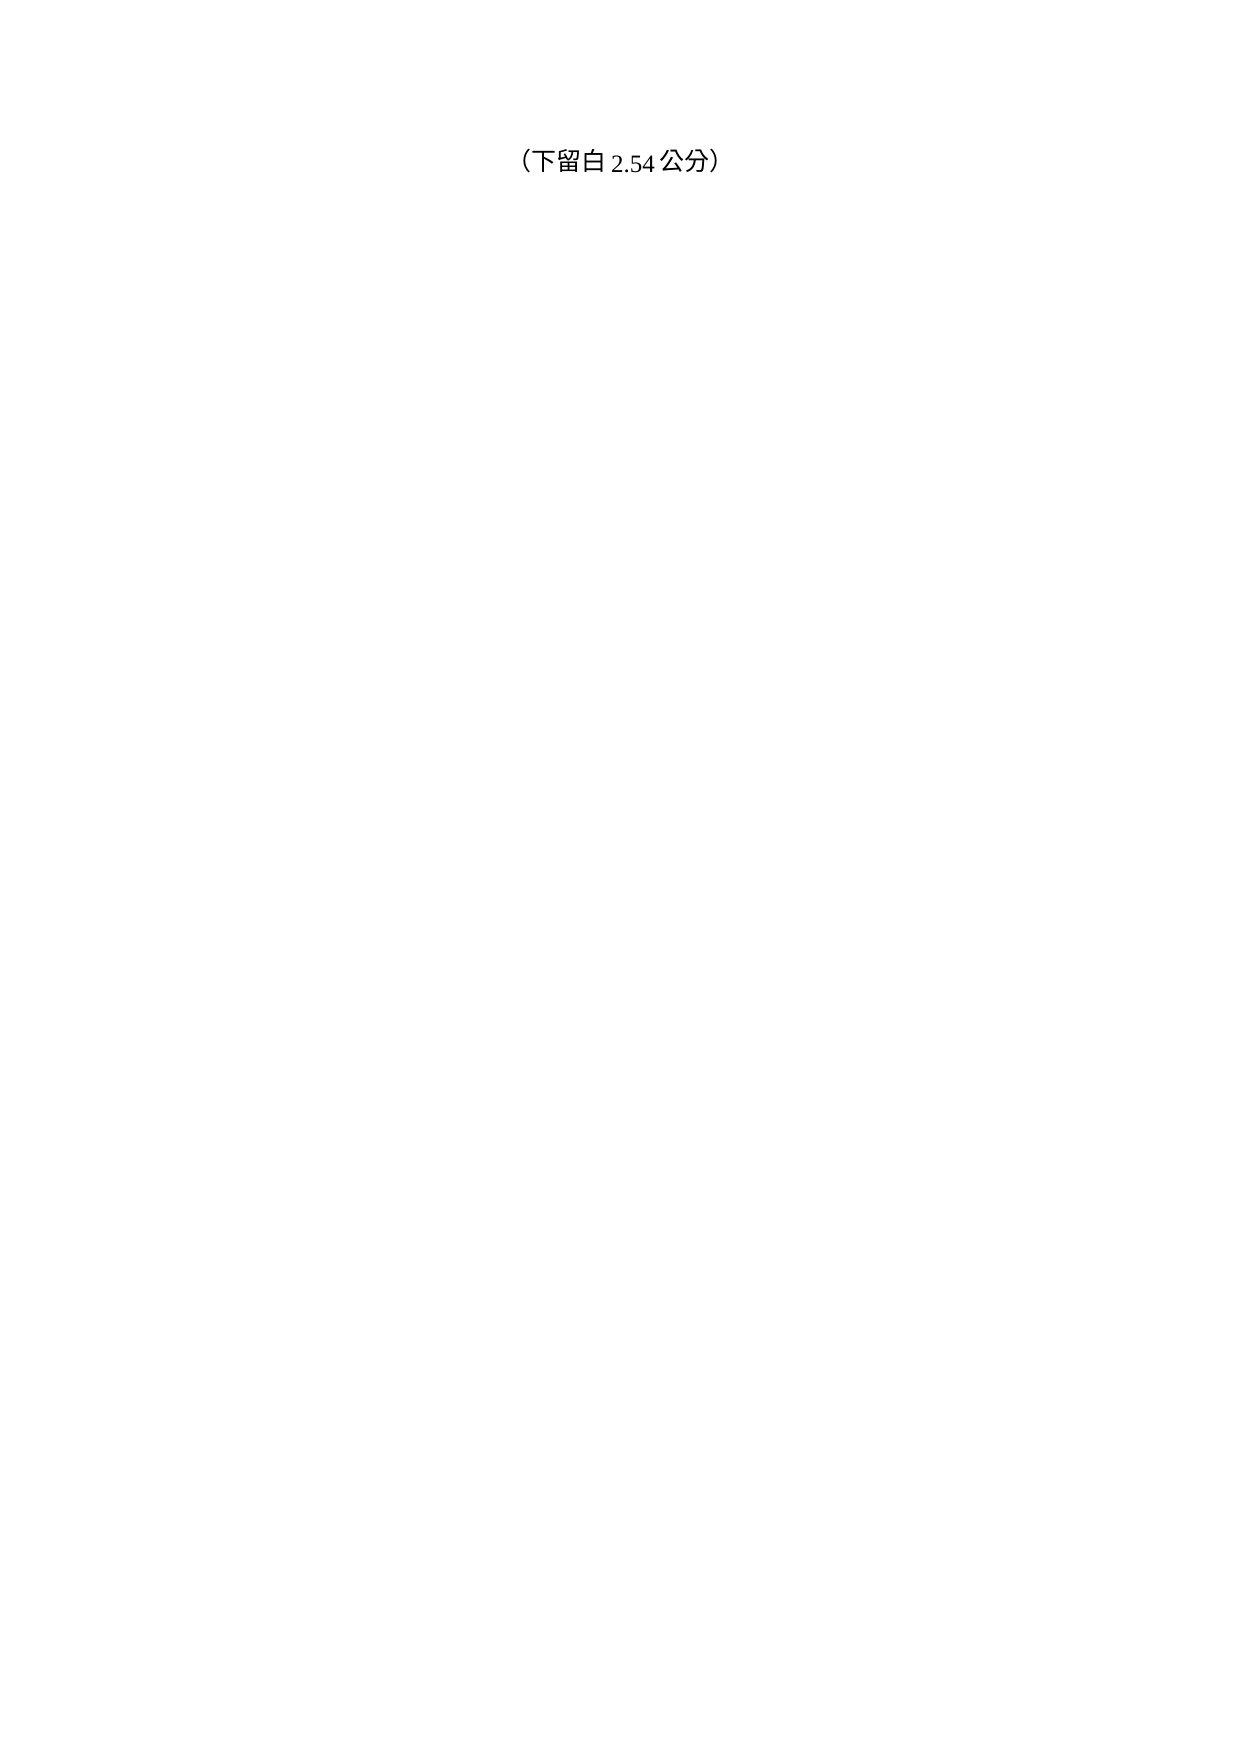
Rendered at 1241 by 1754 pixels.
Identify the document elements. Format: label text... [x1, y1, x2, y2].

text （下留白2.54公分） [100, 142, 1140, 178]
